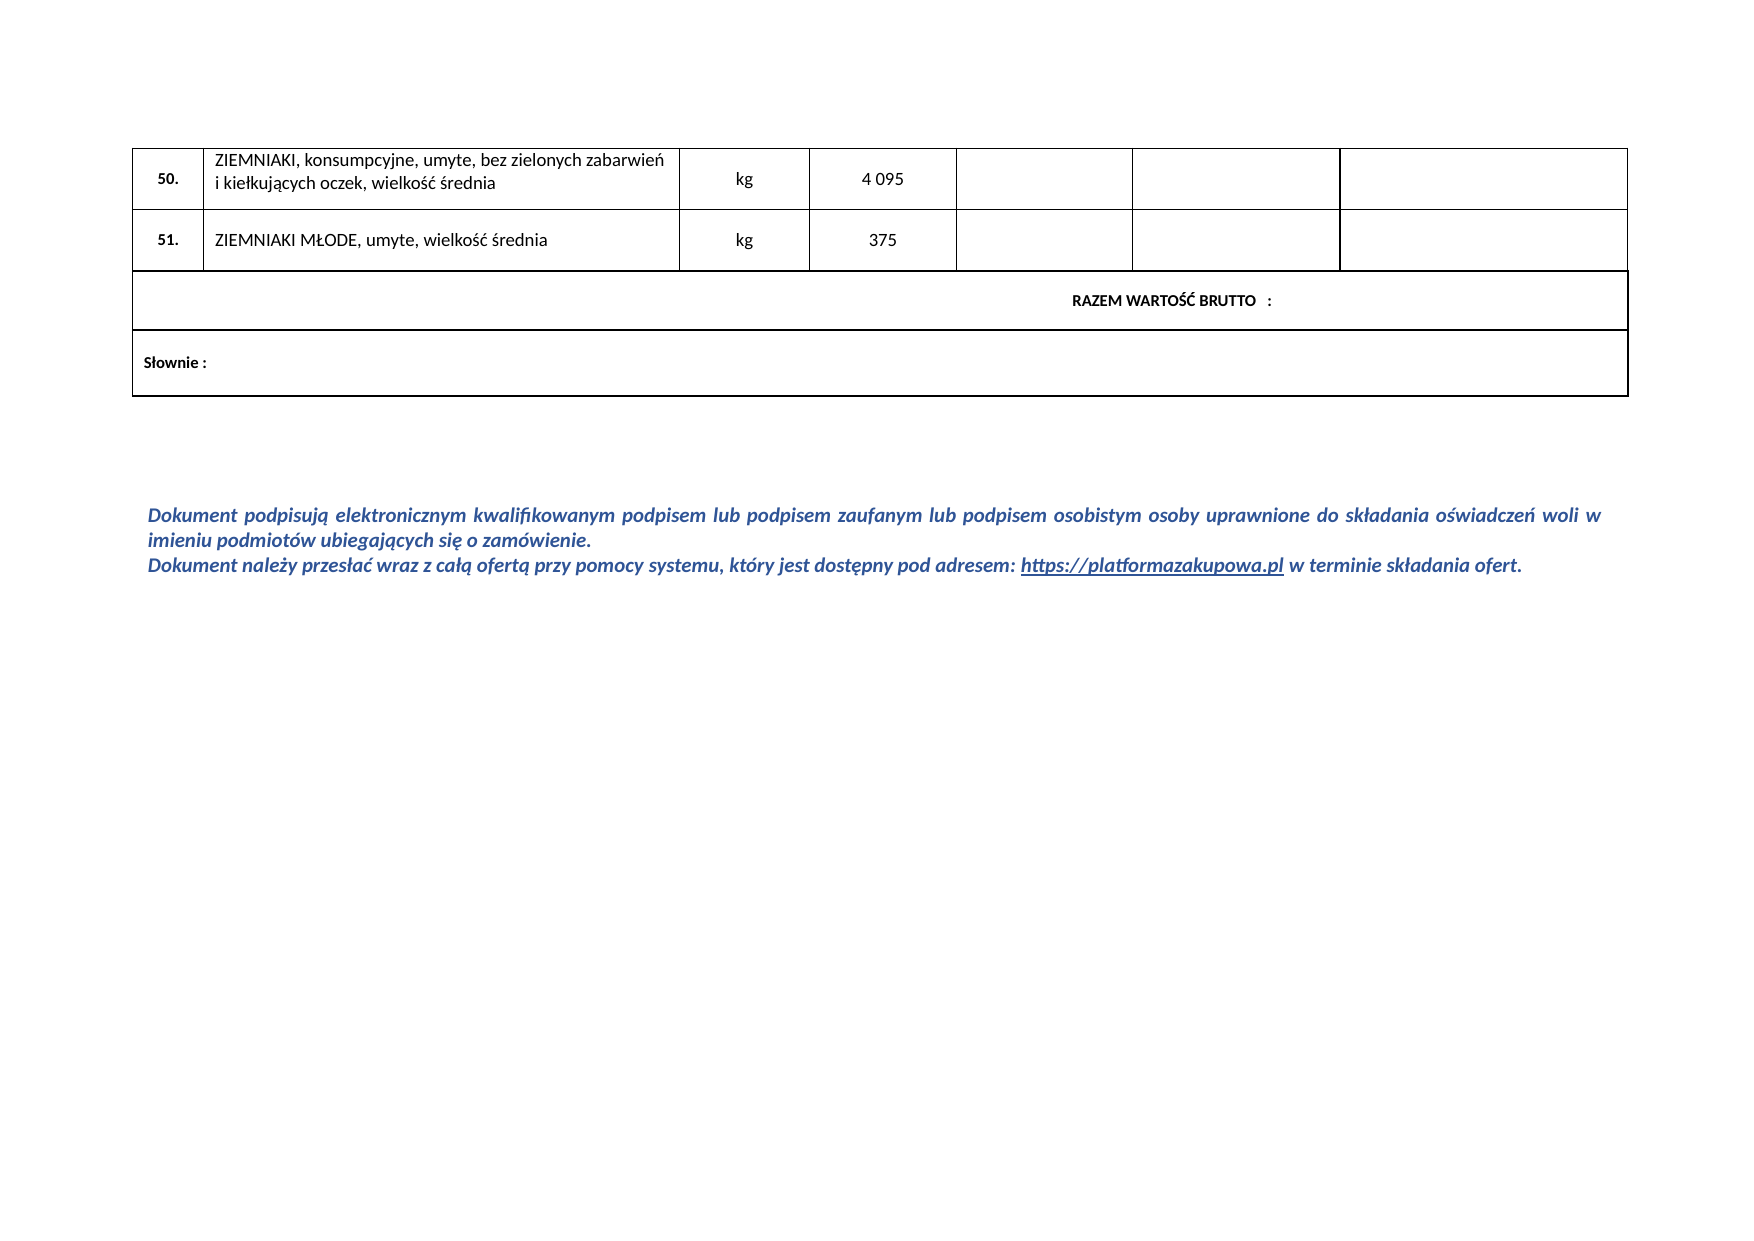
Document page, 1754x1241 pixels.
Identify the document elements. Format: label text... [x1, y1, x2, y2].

table_cell [1341, 210, 1627, 270]
text Dokument należy przesłać wraz z całą ofertą przy pomocy systemu, który jest dostępny pod adresem: https://platformazakupowa.pl w terminie składania ofert. [148, 553, 1606, 578]
table_cell [1341, 149, 1627, 209]
text Dokument podpisują elektronicznym kwalifikowanym podpisem lub podpisem zaufanym lub podpisem osobistym osoby uprawnione do składania oświadczeń woli w imieniu podmiotów ubiegających się o zamówienie. [148, 502, 1606, 553]
table_cell kg [680, 210, 809, 270]
table_cell kg [680, 149, 809, 209]
table_cell 51. [133, 210, 203, 270]
table_cell ZIEMNIAKI, konsumpcyjne, umyte, bez zielonych zabarwień i kiełkujących oczek, wielkość średnia [204, 149, 679, 209]
table_cell ZIEMNIAKI MŁODE, umyte, wielkość średnia [204, 210, 679, 270]
table_cell 375 [810, 210, 956, 270]
table_cell 50. [133, 149, 203, 209]
table_cell [957, 210, 1132, 270]
table_cell [1133, 210, 1339, 270]
table_cell RAZEM WARTOŚĆ BRUTTO : [133, 272, 1627, 329]
table_cell 4 095 [810, 149, 956, 209]
table_cell [957, 149, 1132, 209]
table_cell Słownie : [133, 331, 1627, 395]
table_cell [1133, 149, 1339, 209]
